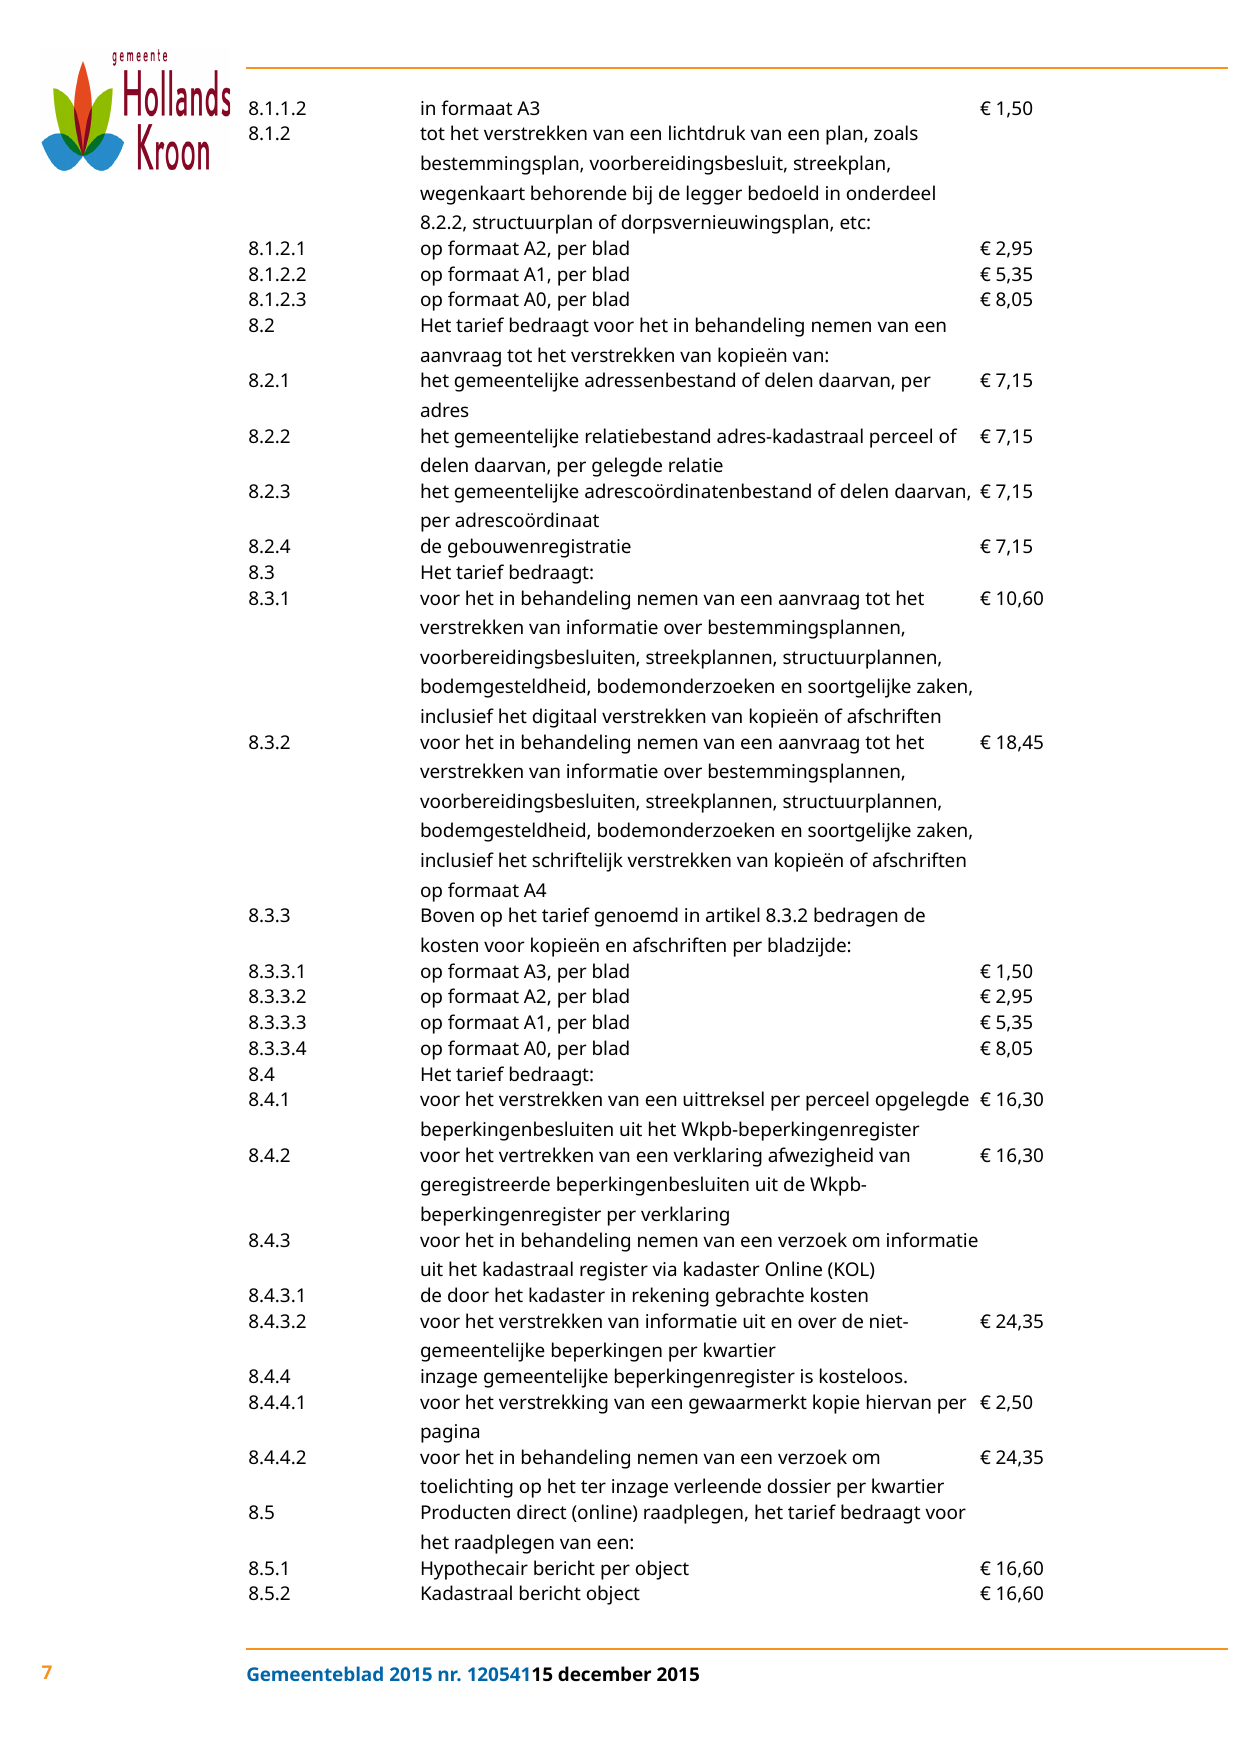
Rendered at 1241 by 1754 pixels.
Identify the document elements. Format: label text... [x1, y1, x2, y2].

table_cell € 16,60 [980, 1581, 1152, 1606]
table_cell € 16,30 [980, 1087, 1152, 1142]
table_cell 8.3.1 [248, 585, 420, 729]
table_cell de gebouwenregistratie [420, 534, 980, 559]
table_cell 8.1.1.2 [248, 95, 420, 121]
table_cell op formaat A2, per blad [420, 984, 980, 1009]
table_cell Kadastraal bericht object [420, 1581, 980, 1606]
table_cell € 1,50 [980, 95, 1152, 121]
table_cell op formaat A2, per blad [420, 235, 980, 261]
picture [41, 47, 231, 172]
table_cell voor het in behandeling nemen van een verzoek om toelichting op het ter inzage verleende dossier per kwartier [420, 1444, 980, 1499]
table_cell 8.3.2 [248, 729, 420, 903]
table_cell voor het verstrekking van een gewaarmerkt kopie hiervan per pagina [420, 1389, 980, 1444]
table_cell voor het in behandeling nemen van een aanvraag tot het verstrekken van informatie over bestemmingsplannen, voorbereidingsbesluiten, streekplannen, structuurplannen, bodemgesteldheid, bodemonderzoeken en soortgelijke zaken, inclusief het schriftelijk verstrekken van kopieën of afschriften op formaat A4 [420, 729, 980, 903]
table_cell 8.5.1 [248, 1555, 420, 1581]
table_cell 8.5 [248, 1500, 420, 1555]
table_cell voor het vertrekken van een verklaring afwezigheid van geregistreerde beperkingenbesluiten uit de Wkpb-beperkingenregister per verklaring [420, 1142, 980, 1227]
table_cell 8.2.4 [248, 534, 420, 559]
table_cell in formaat A3 [420, 95, 980, 121]
table_cell Boven op het tarief genoemd in artikel 8.3.2 bedragen de kosten voor kopieën en afschriften per bladzijde: [420, 903, 980, 958]
table_cell € 7,15 [980, 478, 1152, 533]
table_cell [980, 121, 1152, 235]
table_cell € 5,35 [980, 1009, 1152, 1035]
table_cell 8.2.2 [248, 423, 420, 478]
table_cell € 7,15 [980, 534, 1152, 559]
table_cell 8.4.2 [248, 1142, 420, 1227]
table_cell € 10,60 [980, 585, 1152, 729]
table_cell € 2,95 [980, 984, 1152, 1009]
table_cell het gemeentelijke adrescoördinatenbestand of delen daarvan, per adrescoördinaat [420, 478, 980, 533]
table_cell 8.2.3 [248, 478, 420, 533]
table_cell 8.4.3.1 [248, 1282, 420, 1308]
table_cell het gemeentelijke adressenbestand of delen daarvan, per adres [420, 368, 980, 423]
table_cell € 1,50 [980, 958, 1152, 984]
table_cell 8.3.3 [248, 903, 420, 958]
table_cell [980, 559, 1152, 585]
table_cell 8.1.2.2 [248, 261, 420, 286]
table_cell voor het in behandeling nemen van een aanvraag tot het verstrekken van informatie over bestemmingsplannen, voorbereidingsbesluiten, streekplannen, structuurplannen, bodemgesteldheid, bodemonderzoeken en soortgelijke zaken, inclusief het digitaal verstrekken van kopieën of afschriften [420, 585, 980, 729]
table_cell 8.3.3.4 [248, 1035, 420, 1061]
table_cell het gemeentelijke relatiebestand adres-kadastraal perceel of delen daarvan, per gelegde relatie [420, 423, 980, 478]
table_cell 8.4.1 [248, 1087, 420, 1142]
table_cell inzage gemeentelijke beperkingenregister is kosteloos. [420, 1363, 980, 1389]
table_cell € 7,15 [980, 368, 1152, 423]
table_cell 8.3.3.1 [248, 958, 420, 984]
table_cell € 7,15 [980, 423, 1152, 478]
table_cell [980, 1061, 1152, 1087]
table_cell € 2,95 [980, 235, 1152, 261]
table_cell [980, 903, 1152, 958]
table_cell € 8,05 [980, 1035, 1152, 1061]
table_cell Het tarief bedraagt: [420, 1061, 980, 1087]
table_cell voor het verstrekken van informatie uit en over de niet-gemeentelijke beperkingen per kwartier [420, 1308, 980, 1363]
table_cell 8.4.4.2 [248, 1444, 420, 1499]
table_cell 8.3.3.2 [248, 984, 420, 1009]
table_cell 8.5.2 [248, 1581, 420, 1606]
table_cell 8.1.2.3 [248, 286, 420, 312]
table_cell € 16,30 [980, 1142, 1152, 1227]
table_cell 8.4.4.1 [248, 1389, 420, 1444]
table_cell 8.3.3.3 [248, 1009, 420, 1035]
table_cell [980, 1363, 1152, 1389]
table_cell tot het verstrekken van een lichtdruk van een plan, zoals bestemmingsplan, voorbereidingsbesluit, streekplan, wegenkaart behorende bij de legger bedoeld in onderdeel 8.2.2, structuurplan of dorpsvernieuwingsplan, etc: [420, 121, 980, 235]
table_cell € 24,35 [980, 1444, 1152, 1499]
table_cell 8.4.3.2 [248, 1308, 420, 1363]
table_cell op formaat A1, per blad [420, 261, 980, 286]
table_cell [980, 1227, 1152, 1282]
table_cell € 5,35 [980, 261, 1152, 286]
table_cell € 8,05 [980, 286, 1152, 312]
table_cell [980, 312, 1152, 367]
table_cell 8.1.2.1 [248, 235, 420, 261]
table_cell 8.1.2 [248, 121, 420, 235]
table_cell 8.4 [248, 1061, 420, 1087]
table_cell op formaat A3, per blad [420, 958, 980, 984]
table_cell op formaat A0, per blad [420, 1035, 980, 1061]
table_cell 8.3 [248, 559, 420, 585]
table_cell Hypothecair bericht per object [420, 1555, 980, 1581]
table_cell voor het in behandeling nemen van een verzoek om informatie uit het kadastraal register via kadaster Online (KOL) [420, 1227, 980, 1282]
table_cell Producten direct (online) raadplegen, het tarief bedraagt voor het raadplegen van een: [420, 1500, 980, 1555]
table_cell de door het kadaster in rekening gebrachte kosten [420, 1282, 980, 1308]
table_cell voor het verstrekken van een uittreksel per perceel opgelegde beperkingenbesluiten uit het Wkpb-beperkingenregister [420, 1087, 980, 1142]
table_cell op formaat A0, per blad [420, 286, 980, 312]
table_cell [980, 1282, 1152, 1308]
table_cell 8.4.4 [248, 1363, 420, 1389]
table_cell € 18,45 [980, 729, 1152, 903]
table_cell 8.4.3 [248, 1227, 420, 1282]
table_cell 8.2 [248, 312, 420, 367]
table_cell € 24,35 [980, 1308, 1152, 1363]
table_cell 8.2.1 [248, 368, 420, 423]
table_cell op formaat A1, per blad [420, 1009, 980, 1035]
table_cell [980, 1500, 1152, 1555]
table_cell € 16,60 [980, 1555, 1152, 1581]
table_cell Het tarief bedraagt voor het in behandeling nemen van een aanvraag tot het verstrekken van kopieën van: [420, 312, 980, 367]
table_cell Het tarief bedraagt: [420, 559, 980, 585]
table_cell € 2,50 [980, 1389, 1152, 1444]
